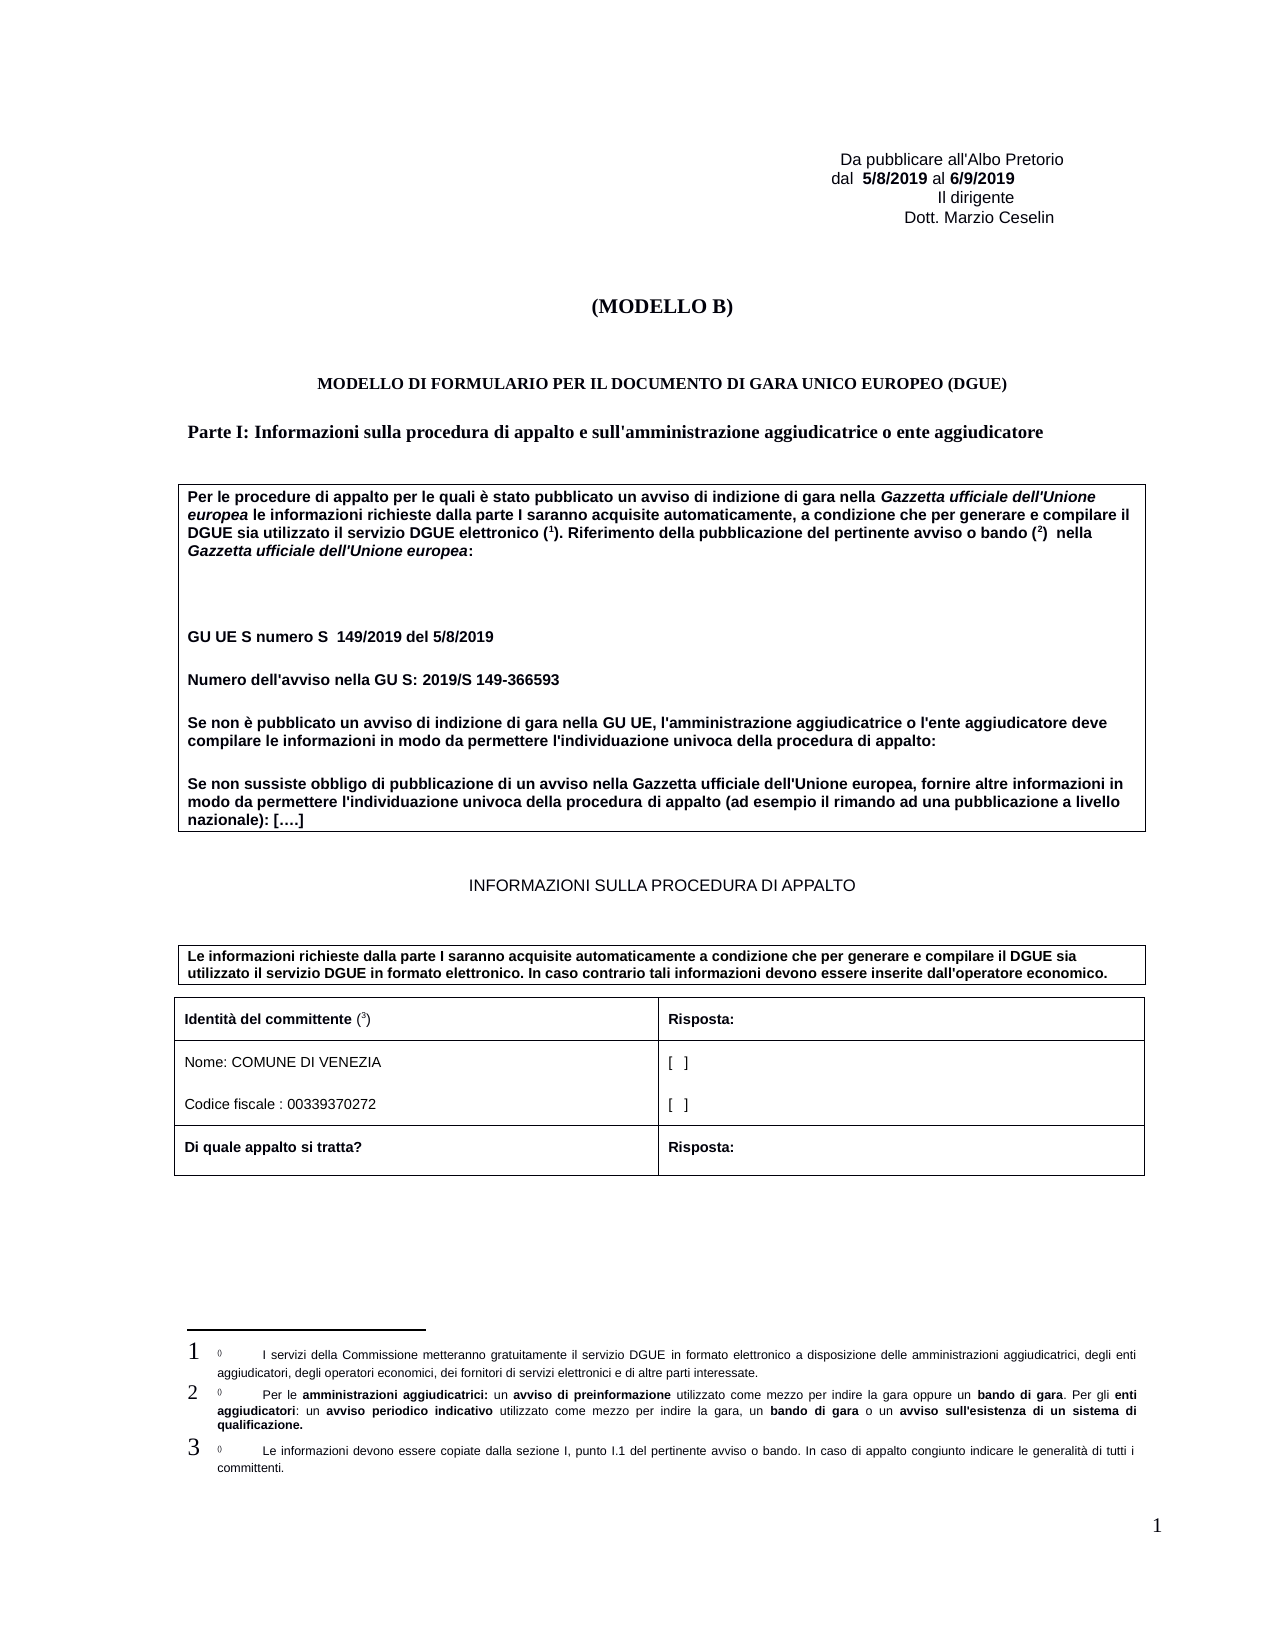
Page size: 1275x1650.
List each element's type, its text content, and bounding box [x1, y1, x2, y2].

text GU UE S numero S 149/2019 del 5/8/2019 [179, 624, 1145, 645]
text Modello di formulario per il documento di gara unico europeo (DGUE) [187, 373, 1137, 393]
text Per le procedure di appalto per le quali è stato pubblicato un avviso di indizione di gara nella Gazzetta ufficiale dell'Unione europea le informazioni richieste dalla parte I saranno acquisite automaticamente, a condizione che per generare e compilare il DGUE sia utilizzato il servizio DGUE elettronico (). Riferimento della pubblicazione del pertinente avviso o bando () nella Gazzetta ufficiale dell'Unione europea: [179, 485, 1145, 559]
table_header Risposta: [659, 998, 1144, 1040]
title Informazioni sulla procedura di appalto [187, 876, 1137, 895]
text () Per le amministrazioni aggiudicatrici: un avviso di preinformazione utilizzato come mezzo per indire la gara oppure un bando di gara. Per gli enti aggiudicatori: un avviso periodico indicativo utilizzato come mezzo per indire la gara, un bando di gara o un avviso sull'esistenza di un sistema di qualificazione. [187, 1379, 1137, 1432]
subtitle (MODELLO B) [187, 294, 1137, 318]
table_cell Risposta: [659, 1126, 1144, 1175]
text Se non sussiste obbligo di pubblicazione di un avviso nella Gazzetta ufficiale dell'Unione europea, fornire altre informazioni in modo da permettere l'individuazione univoca della procedura di appalto (ad esempio il rimando ad una pubblicazione a livello nazionale): [….] [179, 771, 1145, 831]
table_header Identità del committente () [175, 998, 658, 1040]
table_cell [ ] [ ] [659, 1041, 1144, 1125]
text Se non è pubblicato un avviso di indizione di gara nella GU UE, l'amministrazione aggiudicatrice o l'ente aggiudicatore deve compilare le informazioni in modo da permettere l'individuazione univoca della procedura di appalto: [179, 710, 1145, 749]
table_cell Di quale appalto si tratta? [175, 1126, 658, 1175]
text () I servizi della Commissione metteranno gratuitamente il servizio DGUE in formato elettronico a disposizione delle amministrazioni aggiudicatrici, degli enti aggiudicatori, degli operatori economici, dei fornitori di servizi elettronici e di altre parti interessate. [187, 1336, 1137, 1379]
text Numero dell'avviso nella GU S: 2019/S 149-366593 [179, 667, 1145, 688]
table_cell Nome: COMUNE DI VENEZIA Codice fiscale : 00339370272 [175, 1041, 658, 1125]
text Le informazioni richieste dalla parte I saranno acquisite automaticamente a condizione che per generare e compilare il DGUE sia utilizzato il servizio DGUE in formato elettronico. In caso contrario tali informazioni devono essere inserite dall'operatore economico. [179, 946, 1145, 984]
title Parte I: Informazioni sulla procedura di appalto e sull'amministrazione aggiudicatrice o ente aggiudicatore [187, 421, 1137, 443]
